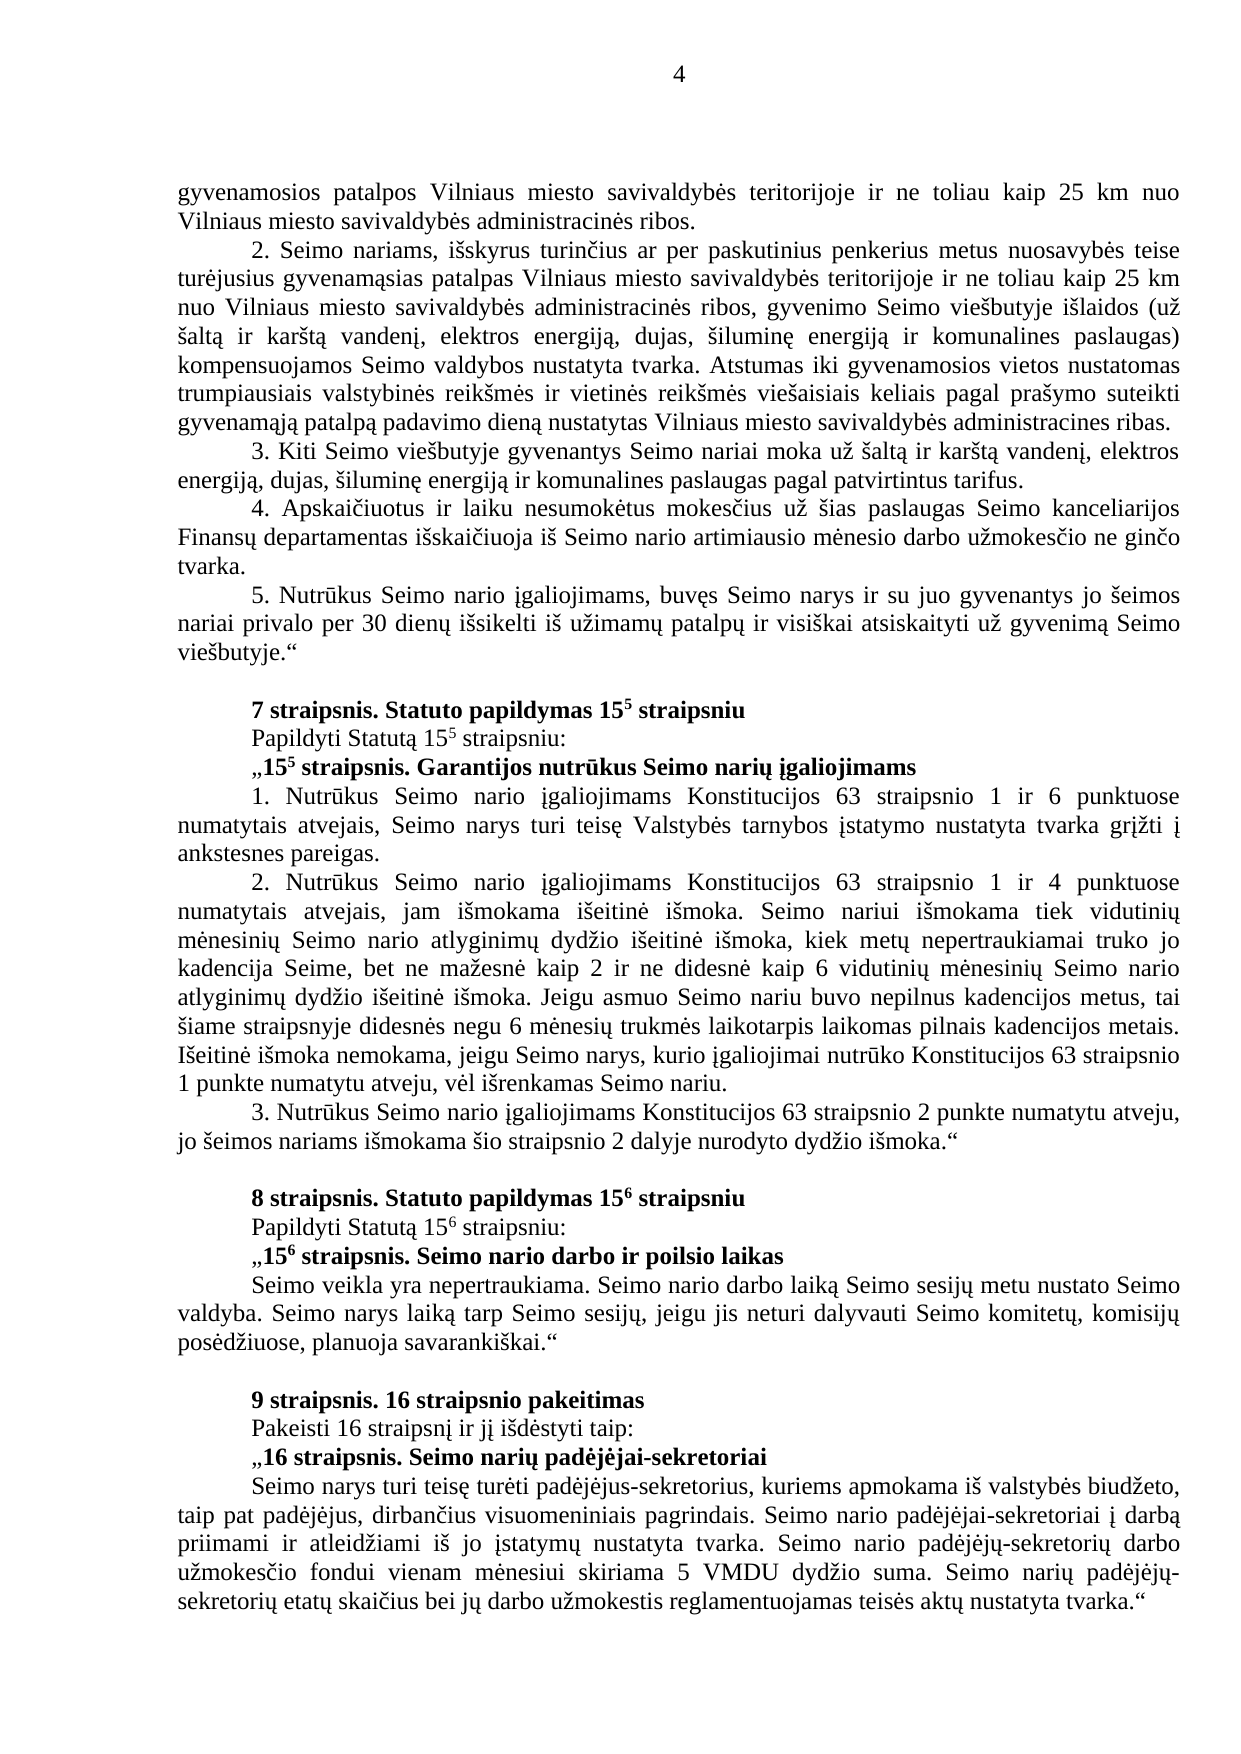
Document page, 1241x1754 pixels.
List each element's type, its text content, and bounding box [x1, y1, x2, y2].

text 5. Nutrūkus Seimo nario įgaliojimams, buvęs Seimo narys ir su juo gyvenantys jo šeimos nariai privalo per 30 dienų išsikelti iš užimamų patalpų ir visiškai atsiskaityti už gyvenimą Seimo viešbutyje.“ [177, 580, 1181, 666]
text Pakeisti 16 straipsnį ir jį išdėstyti taip: [177, 1413, 1181, 1442]
text 7 straipsnis. Statuto papildymas 155 straipsniu [177, 695, 1181, 723]
text 1. Nutrūkus Seimo nario įgaliojimams Konstitucijos 63 straipsnio 1 ir 6 punktuose numatytais atvejais, Seimo narys turi teisę Valstybės tarnybos įstatymo nustatyta tvarka grįžti į ankstesnes pareigas. [177, 781, 1181, 867]
text „155 straipsnis. Garantijos nutrūkus Seimo narių įgaliojimams [177, 752, 1181, 781]
text 8 straipsnis. Statuto papildymas 156 straipsniu [177, 1183, 1181, 1212]
text 2. Nutrūkus Seimo nario įgaliojimams Konstitucijos 63 straipsnio 1 ir 4 punktuose numatytais atvejais, jam išmokama išeitinė išmoka. Seimo nariui išmokama tiek vidutinių mėnesinių Seimo nario atlyginimų dydžio išeitinė išmoka, kiek metų nepertraukiamai truko jo kadencija Seime, bet ne mažesnė kaip 2 ir ne didesnė kaip 6 vidutinių mėnesinių Seimo nario atlyginimų dydžio išeitinė išmoka. Jeigu asmuo Seimo nariu buvo nepilnus kadencijos metus, tai šiame straipsnyje didesnės negu 6 mėnesių trukmės laikotarpis laikomas pilnais kadencijos metais. Išeitinė išmoka nemokama, jeigu Seimo narys, kurio įgaliojimai nutrūko Konstitucijos 63 straipsnio 1 punkte numatytu atveju, vėl išrenkamas Seimo nariu. [177, 867, 1181, 1097]
text 2. Seimo nariams, išskyrus turinčius ar per paskutinius penkerius metus nuosavybės teise turėjusius gyvenamąsias patalpas Vilniaus miesto savivaldybės teritorijoje ir ne toliau kaip 25 km nuo Vilniaus miesto savivaldybės administracinės ribos, gyvenimo Seimo viešbutyje išlaidos (už šaltą ir karštą vandenį, elektros energiją, dujas, šiluminę energiją ir komunalines paslaugas) kompensuojamos Seimo valdybos nustatyta tvarka. Atstumas iki gyvenamosios vietos nustatomas trumpiausiais valstybinės reikšmės ir vietinės reikšmės viešaisiais keliais pagal prašymo suteikti gyvenamąją patalpą padavimo dieną nustatytas Vilniaus miesto savivaldybės administracines ribas. [177, 235, 1181, 436]
text Papildyti Statutą 155 straipsniu: [177, 723, 1181, 752]
text 9 straipsnis. 16 straipsnio pakeitimas [177, 1385, 1181, 1413]
text 3. Kiti Seimo viešbutyje gyvenantys Seimo nariai moka už šaltą ir karštą vandenį, elektros energiją, dujas, šiluminę energiją ir komunalines paslaugas pagal patvirtintus tarifus. [177, 436, 1181, 493]
text „156 straipsnis. Seimo nario darbo ir poilsio laikas [177, 1241, 1181, 1270]
text Papildyti Statutą 156 straipsniu: [177, 1212, 1181, 1241]
text 3. Nutrūkus Seimo nario įgaliojimams Konstitucijos 63 straipsnio 2 punkte numatytu atveju, jo šeimos nariams išmokama šio straipsnio 2 dalyje nurodyto dydžio išmoka.“ [177, 1097, 1181, 1155]
text gyvenamosios patalpos Vilniaus miesto savivaldybės teritorijoje ir ne toliau kaip 25 km nuo Vilniaus miesto savivaldybės administracinės ribos. [177, 177, 1181, 235]
text Seimo narys turi teisę turėti padėjėjus-sekretorius, kuriems apmokama iš valstybės biudžeto, taip pat padėjėjus, dirbančius visuomeniniais pagrindais. Seimo nario padėjėjai-sekretoriai į darbą priimami ir atleidžiami iš jo įstatymų nustatyta tvarka. Seimo nario padėjėjų-sekretorių darbo užmokesčio fondui vienam mėnesiui skiriama 5 VMDU dydžio suma. Seimo narių padėjėjų-sekretorių etatų skaičius bei jų darbo užmokestis reglamentuojamas teisės aktų nustatyta tvarka.“ [177, 1471, 1181, 1615]
text „16 straipsnis. Seimo narių padėjėjai-sekretoriai [177, 1442, 1181, 1471]
text Seimo veikla yra nepertraukiama. Seimo nario darbo laiką Seimo sesijų metu nustato Seimo valdyba. Seimo narys laiką tarp Seimo sesijų, jeigu jis neturi dalyvauti Seimo komitetų, komisijų posėdžiuose, planuoja savarankiškai.“ [177, 1270, 1181, 1356]
text 4. Apskaičiuotus ir laiku nesumokėtus mokesčius už šias paslaugas Seimo kanceliarijos Finansų departamentas išskaičiuoja iš Seimo nario artimiausio mėnesio darbo užmokesčio ne ginčo tvarka. [177, 493, 1181, 580]
